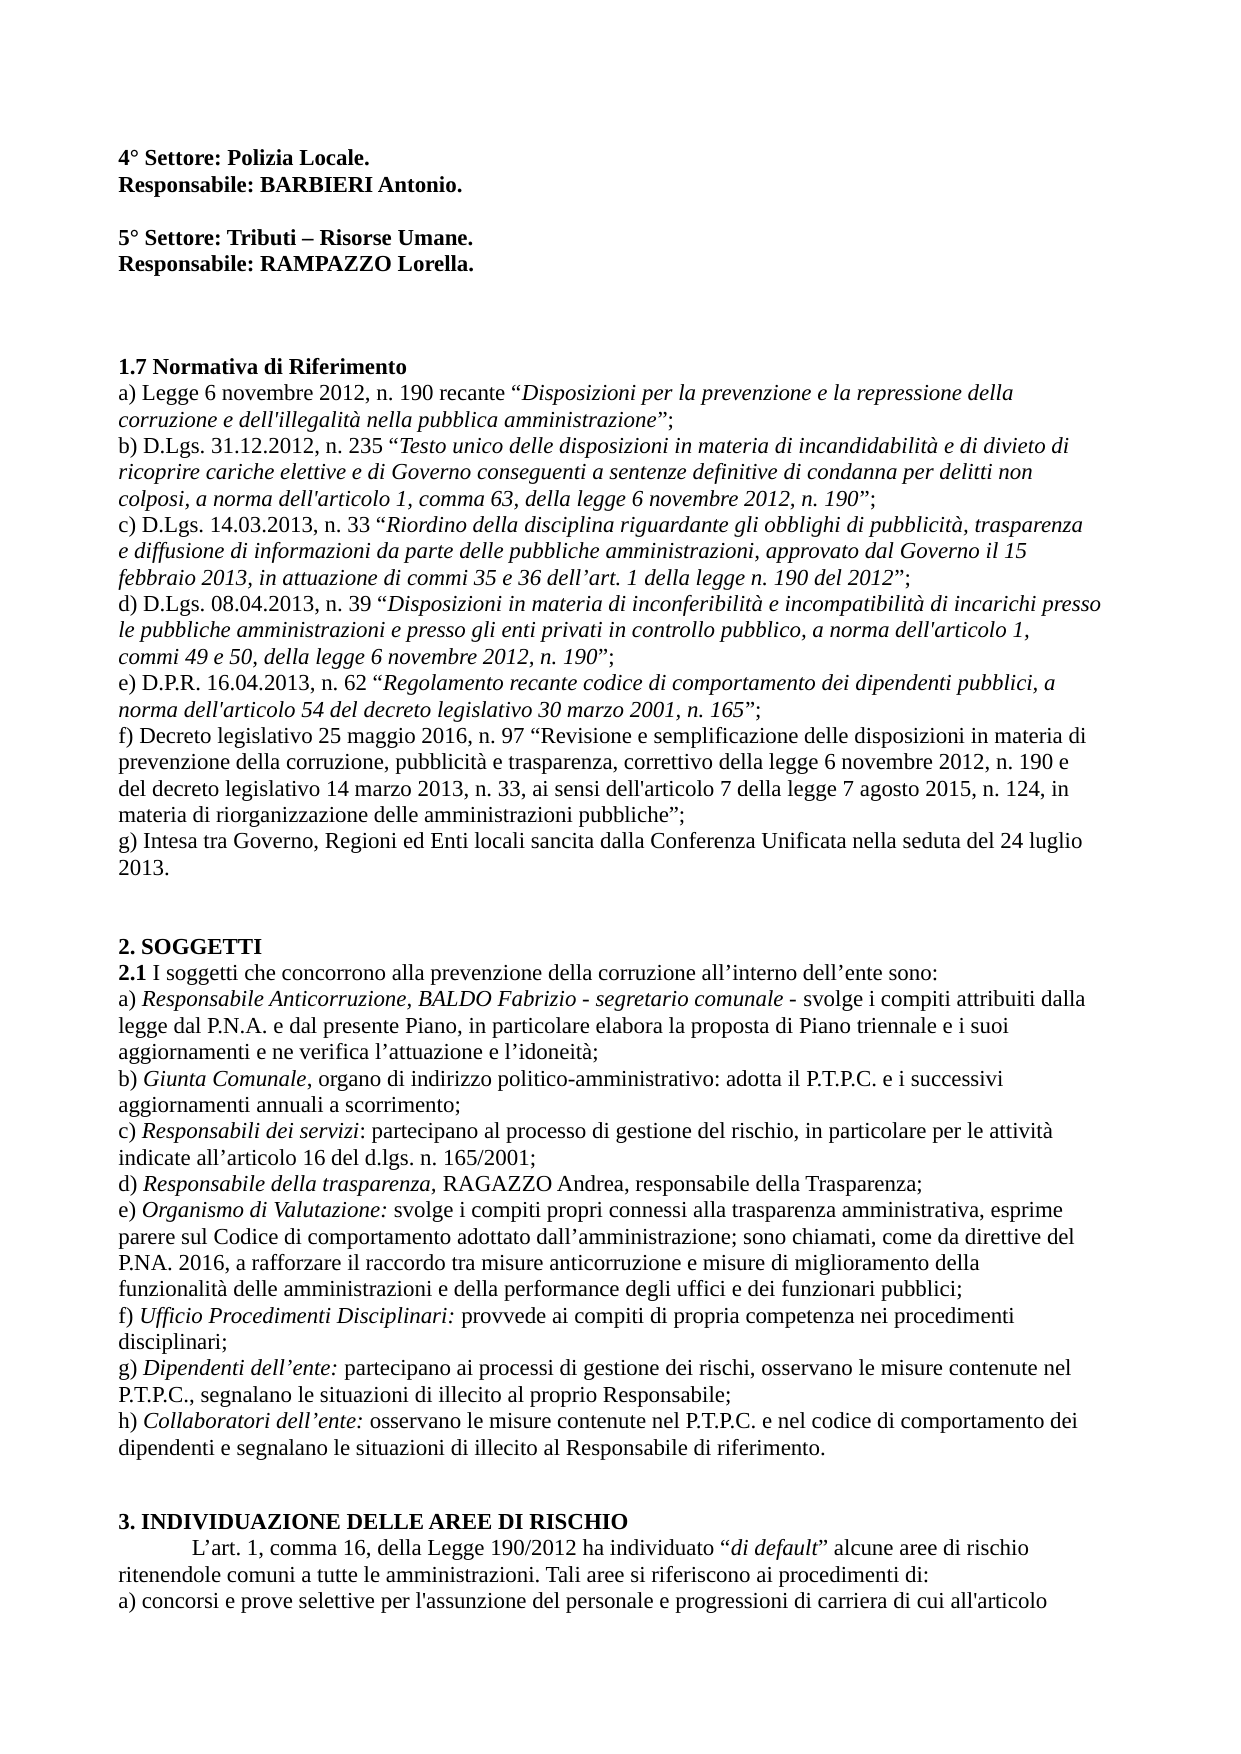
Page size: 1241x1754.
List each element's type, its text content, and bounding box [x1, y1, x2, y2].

text Responsabile: BARBIERI Antonio. [118, 171, 1122, 197]
text 3. INDIVIDUAZIONE DELLE AREE DI RISCHIO [118, 1508, 1122, 1534]
text indicate all’articolo 16 del d.lgs. n. 165/2001; [118, 1144, 1122, 1170]
text ricoprire cariche elettive e di Governo conseguenti a sentenze definitive di condanna per delitti non [118, 458, 1122, 485]
text f) Decreto legislativo 25 maggio 2016, n. 97 “Revisione e semplificazione delle disposizioni in materia di [118, 722, 1122, 748]
text parere sul Codice di comportamento adottato dall’amministrazione; sono chiamati, come da direttive del [118, 1223, 1122, 1249]
text g) Intesa tra Governo, Regioni ed Enti locali sancita dalla Conferenza Unificata nella seduta del 24 luglio [118, 827, 1122, 854]
text a) concorsi e prove selettive per l'assunzione del personale e progressioni di carriera di cui all'articolo [118, 1587, 1122, 1613]
text materia di riorganizzazione delle amministrazioni pubbliche”; [118, 801, 1122, 827]
text corruzione e dell'illegalità nella pubblica amministrazione”; [118, 406, 1122, 432]
text 2.1 I soggetti che concorrono alla prevenzione della corruzione all’interno dell’ente sono: [118, 959, 1122, 986]
text c) Responsabili dei servizi: partecipano al processo di gestione del rischio, in particolare per le attività [118, 1117, 1122, 1144]
text e) Organismo di Valutazione: svolge i compiti propri connessi alla trasparenza amministrativa, esprime [118, 1196, 1122, 1223]
text h) Collaboratori dell’ente: osservano le misure contenute nel P.T.P.C. e nel codice di comportamento dei [118, 1407, 1122, 1433]
text a) Responsabile Anticorruzione, BALDO Fabrizio - segretario comunale - svolge i compiti attribuiti dalla legge dal P.N.A. e dal presente Piano, in particolare elabora la proposta di Piano triennale e i suoi aggiornamenti e ne verifica l’attuazione e l’idoneità; [118, 986, 1122, 1064]
text a) Legge 6 novembre 2012, n. 190 recante “Disposizioni per la prevenzione e la repressione della [118, 379, 1122, 406]
text L’art. 1, comma 16, della Legge 190/2012 ha individuato “di default” alcune aree di rischio ritenendole comuni a tutte le amministrazioni. Tali aree si riferiscono ai procedimenti di: [118, 1534, 1122, 1587]
text commi 49 e 50, della legge 6 novembre 2012, n. 190”; [118, 643, 1122, 669]
text 4° Settore: Polizia Locale. [118, 144, 1122, 171]
text b) D.Lgs. 31.12.2012, n. 235 “Testo unico delle disposizioni in materia di incandidabilità e di divieto di [118, 432, 1122, 458]
text 2. SOGGETTI [118, 933, 1122, 959]
text 5° Settore: Tributi – Risorse Umane. [118, 223, 1122, 250]
text del decreto legislativo 14 marzo 2013, n. 33, ai sensi dell'articolo 7 della legge 7 agosto 2015, n. 124, in [118, 775, 1122, 801]
text febbraio 2013, in attuazione di commi 35 e 36 dell’art. 1 della legge n. 190 del 2012”; [118, 564, 1122, 590]
text 1.7 Normativa di Riferimento [118, 353, 1122, 379]
text P.T.P.C., segnalano le situazioni di illecito al proprio Responsabile; [118, 1381, 1122, 1407]
text aggiornamenti annuali a scorrimento; [118, 1091, 1122, 1117]
text g) Dipendenti dell’ente: partecipano ai processi di gestione dei rischi, osservano le misure contenute nel [118, 1354, 1122, 1381]
text P.NA. 2016, a rafforzare il raccordo tra misure anticorruzione e misure di miglioramento della [118, 1249, 1122, 1275]
text Responsabile: RAMPAZZO Lorella. [118, 250, 1122, 276]
text funzionalità delle amministrazioni e della performance degli uffici e dei funzionari pubblici; [118, 1275, 1122, 1302]
text d) Responsabile della trasparenza, RAGAZZO Andrea, responsabile della Trasparenza; [118, 1170, 1122, 1196]
text prevenzione della corruzione, pubblicità e trasparenza, correttivo della legge 6 novembre 2012, n. 190 e [118, 748, 1122, 775]
text colposi, a norma dell'articolo 1, comma 63, della legge 6 novembre 2012, n. 190”; [118, 485, 1122, 511]
text norma dell'articolo 54 del decreto legislativo 30 marzo 2001, n. 165”; [118, 696, 1122, 722]
text c) D.Lgs. 14.03.2013, n. 33 “Riordino della disciplina riguardante gli obblighi di pubblicità, trasparenza [118, 511, 1122, 537]
text dipendenti e segnalano le situazioni di illecito al Responsabile di riferimento. [118, 1433, 1122, 1460]
text disciplinari; [118, 1328, 1122, 1354]
text e diffusione di informazioni da parte delle pubbliche amministrazioni, approvato dal Governo il 15 [118, 537, 1122, 564]
text f) Ufficio Procedimenti Disciplinari: provvede ai compiti di propria competenza nei procedimenti [118, 1302, 1122, 1328]
text d) D.Lgs. 08.04.2013, n. 39 “Disposizioni in materia di inconferibilità e incompatibilità di incarichi presso [118, 590, 1122, 617]
text le pubbliche amministrazioni e presso gli enti privati in controllo pubblico, a norma dell'articolo 1, [118, 617, 1122, 643]
text 2013. [118, 854, 1122, 880]
text e) D.P.R. 16.04.2013, n. 62 “Regolamento recante codice di comportamento dei dipendenti pubblici, a [118, 669, 1122, 696]
text b) Giunta Comunale, organo di indirizzo politico-amministrativo: adotta il P.T.P.C. e i successivi [118, 1064, 1122, 1091]
